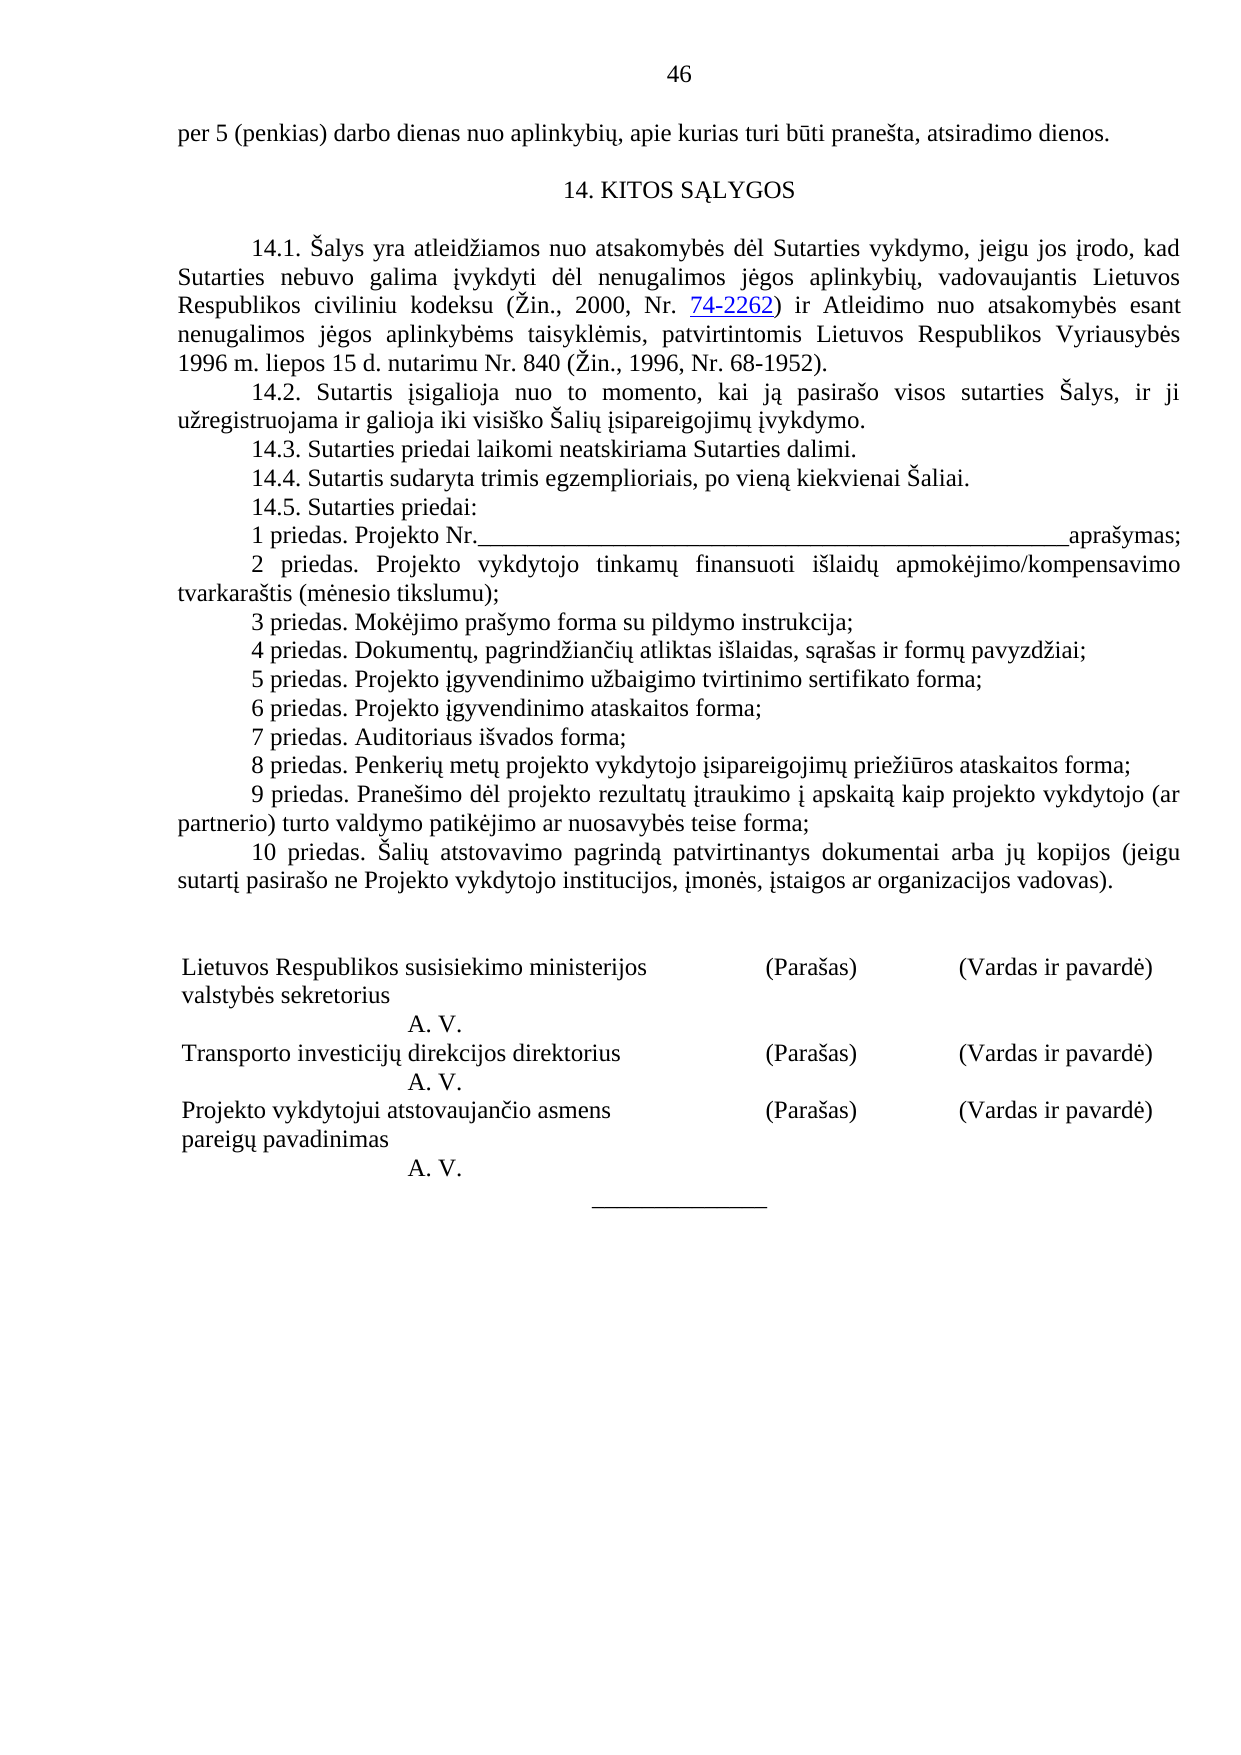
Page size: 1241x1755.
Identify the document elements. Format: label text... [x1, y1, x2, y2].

text 5 priedas. Projekto įgyvendinimo užbaigimo tvirtinimo sertifikato forma; [177, 664, 1181, 693]
text 1 priedas. Projekto Nr. aprašymas; [177, 521, 1181, 549]
text 14.1. Šalys yra atleidžiamos nuo atsakomybės dėl Sutarties vykdymo, jeigu jos įrodo, kad Sutarties nebuvo galima įvykdyti dėl nenugalimos jėgos aplinkybių, vadovaujantis Lietuvos Respublikos civiliniu kodeksu (Žin., 2000, Nr. 74-2262) ir Atleidimo nuo atsakomybės esant nenugalimos jėgos aplinkybėms taisyklėmis, patvirtintomis Lietuvos Respublikos Vyriausybės 1996 m. liepos 15 d. nutarimu Nr. 840 (Žin., 1996, Nr. 68-1952). [177, 233, 1181, 377]
table_cell [1177, 1153, 1181, 1182]
text 2 priedas. Projekto vykdytojo tinkamų finansuoti išlaidų apmokėjimo/kompensavimo tvarkaraštis (mėnesio tikslumu); [177, 549, 1181, 607]
table_cell A. V. [688, 1009, 692, 1038]
table_cell (Vardas ir pavardė) [930, 1096, 1181, 1153]
table_cell [926, 1153, 930, 1182]
table_cell [930, 1153, 934, 1182]
text 14.3. Sutarties priedai laikomi neatskiriama Sutarties dalimi. [177, 434, 1181, 463]
table_cell [693, 1009, 697, 1038]
table_header (Vardas ir pavardė) [930, 952, 1181, 1009]
table_cell [1177, 1009, 1181, 1038]
table_cell A. V. [688, 1153, 692, 1182]
table_cell A. V. [177, 1009, 181, 1038]
table_cell [693, 1153, 697, 1182]
text 9 priedas. Pranešimo dėl projekto rezultatų įtraukimo į apskaitą kaip projekto vykdytojo (ar partnerio) turto valdymo patikėjimo ar nuosavybės teise forma; [177, 779, 1181, 837]
text 14. KITOS SĄLYGOS [177, 176, 1181, 204]
table_cell [930, 1009, 934, 1038]
table_cell [926, 1009, 930, 1038]
table_cell A. V. [688, 1067, 692, 1096]
table_cell (Parašas) [693, 1096, 930, 1153]
table_cell A. V. [177, 1153, 181, 1182]
text 7 priedas. Auditoriaus išvados forma; [177, 722, 1181, 751]
text 14.2. Sutartis įsigalioja nuo to momento, kai ją pasirašo visos sutarties Šalys, ir ji užregistruojama ir galioja iki visiško Šalių įsipareigojimų įvykdymo. [177, 377, 1181, 434]
text 14.4. Sutartis sudaryta trimis egzemplioriais, po vieną kiekvienai Šaliai. [177, 463, 1181, 492]
text 8 priedas. Penkerių metų projekto vykdytojo įsipareigojimų priežiūros ataskaitos forma; [177, 751, 1181, 779]
text 4 priedas. Dokumentų, pagrindžiančių atliktas išlaidas, sąrašas ir formų pavyzdžiai; [177, 636, 1181, 664]
text 3 priedas. Mokėjimo prašymo forma su pildymo instrukcija; [177, 607, 1181, 636]
text 6 priedas. Projekto įgyvendinimo ataskaitos forma; [177, 693, 1181, 722]
text 14.5. Sutarties priedai: [177, 492, 1181, 521]
table_header (Parašas) [693, 952, 930, 1009]
table_cell [926, 1067, 930, 1096]
table_cell [930, 1067, 934, 1096]
table_cell [693, 1067, 697, 1096]
table_cell [1177, 1067, 1181, 1096]
text ______________ [177, 1182, 1181, 1211]
text per 5 (penkias) darbo dienas nuo aplinkybių, apie kurias turi būti pranešta, atsiradimo dienos. [177, 118, 1181, 147]
text 10 priedas. Šalių atstovavimo pagrindą patvirtinantys dokumentai arba jų kopijos (jeigu sutartį pasirašo ne Projekto vykdytojo institucijos, įmonės, įstaigos ar organizacijos vadovas). [177, 837, 1181, 894]
table_cell A. V. [177, 1067, 181, 1096]
